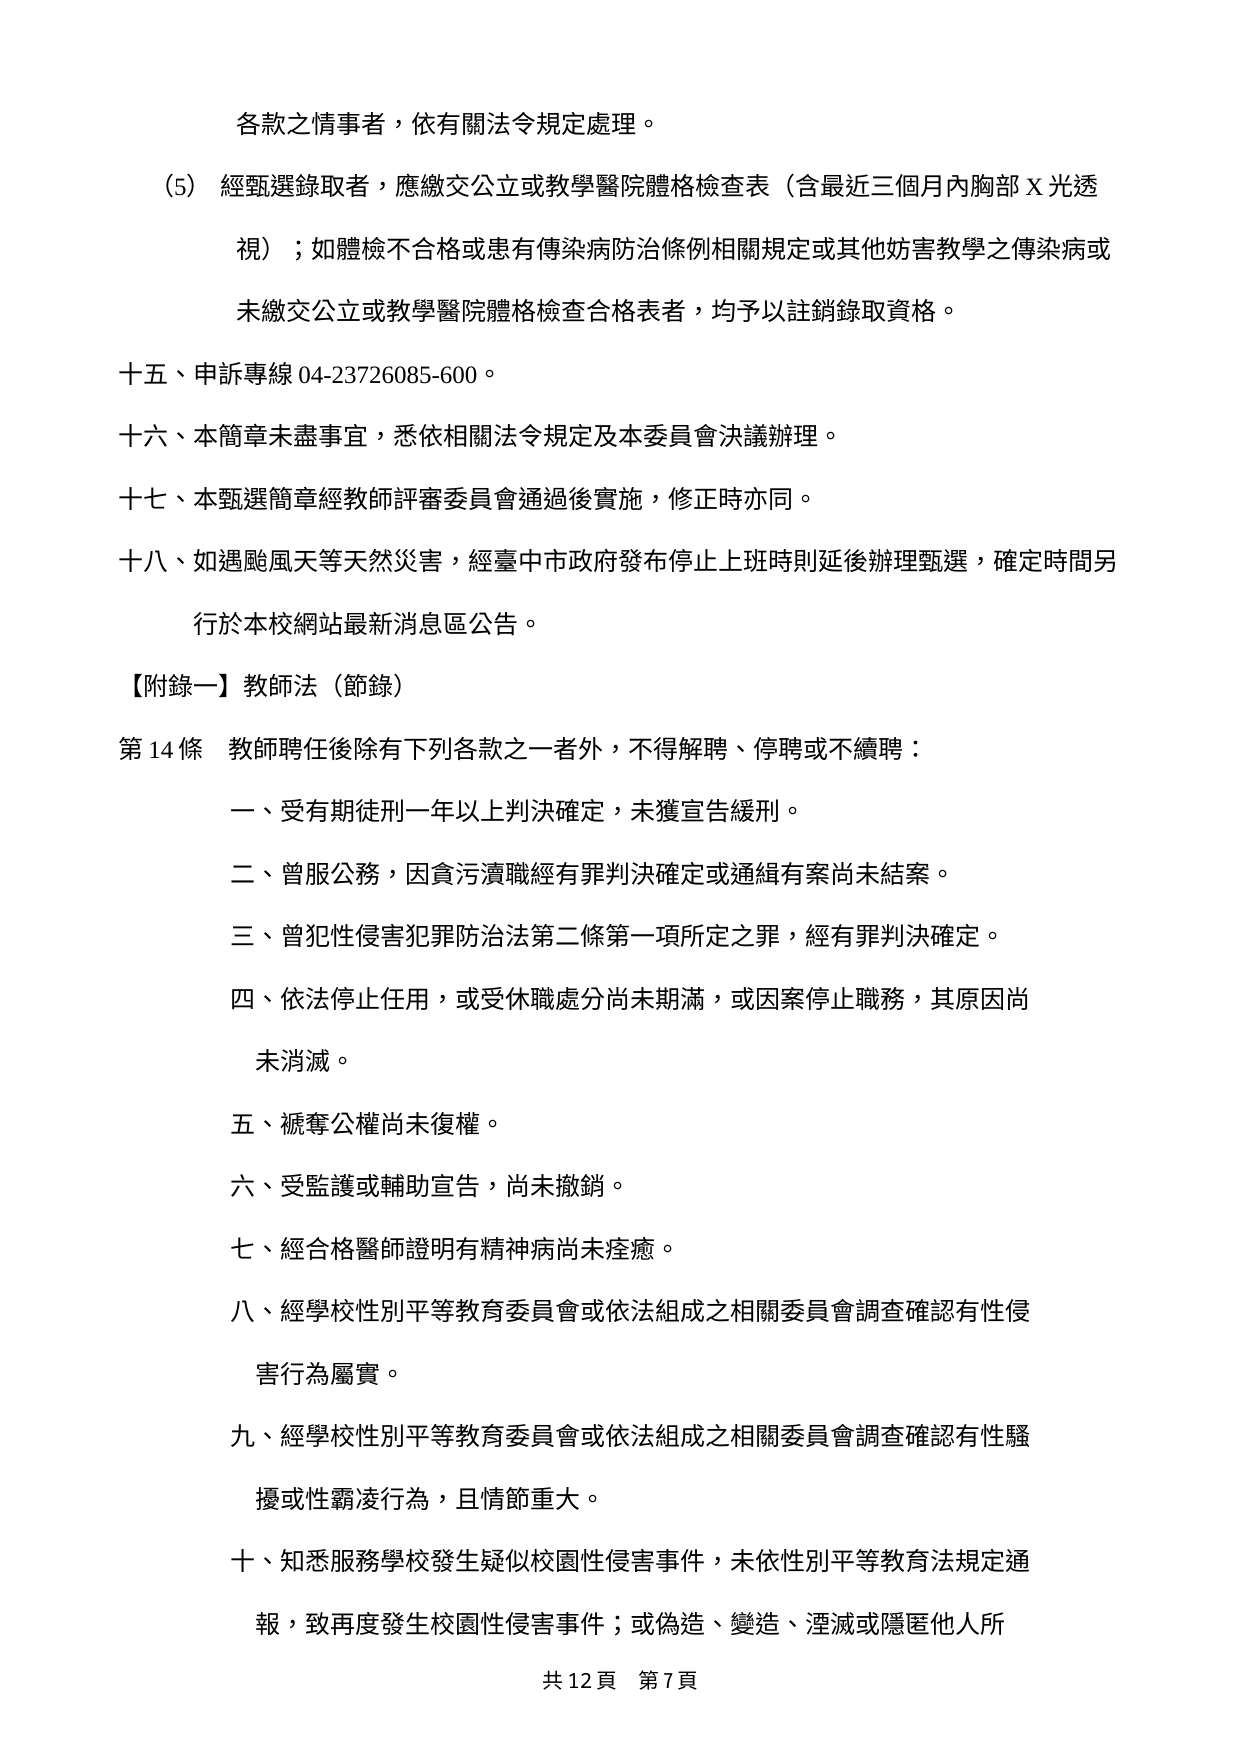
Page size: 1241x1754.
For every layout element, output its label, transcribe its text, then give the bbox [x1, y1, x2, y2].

text 十五、申訴專線04-23726085-600。 [118, 331, 1122, 393]
text 十八、如遇颱風天等天然災害，經臺中市政府發布停止上班時則延後辦理甄選，確定時間另行於本校網站最新消息區公告。 [118, 518, 1122, 643]
text 八、經學校性別平等教育委員會或依法組成之相關委員會調查確認有性侵 [118, 1268, 1122, 1331]
text 三、曾犯性侵害犯罪防治法第二條第一項所定之罪，經有罪判決確定。 [118, 893, 1122, 956]
text 報，致再度發生校園性侵害事件；或偽造、變造、湮滅或隱匿他人所 [118, 1581, 1122, 1643]
text 害行為屬實。 [118, 1331, 1122, 1393]
text 五、褫奪公權尚未復權。 [118, 1081, 1122, 1143]
text 二、曾服公務，因貪污瀆職經有罪判決確定或通緝有案尚未結案。 [118, 831, 1122, 893]
text 十六、本簡章未盡事宜，悉依相關法令規定及本委員會決議辦理。 [118, 393, 1122, 456]
text 十七、本甄選簡章經教師評審委員會通過後實施，修正時亦同。 [118, 456, 1122, 518]
text 十、知悉服務學校發生疑似校園性侵害事件，未依性別平等教育法規定通 [118, 1518, 1122, 1581]
text 【附錄一】教師法（節錄） [118, 643, 1122, 706]
text 九、經學校性別平等教育委員會或依法組成之相關委員會調查確認有性騷 [118, 1393, 1122, 1456]
list 各款之情事者，依有關法令規定處理。 [149, 81, 1122, 143]
text 七、經合格醫師證明有精神病尚未痊癒。 [118, 1206, 1122, 1268]
text 擾或性霸凌行為，且情節重大。 [118, 1456, 1122, 1518]
text 六、受監護或輔助宣告，尚未撤銷。 [118, 1143, 1122, 1206]
list 經甄選錄取者，應繳交公立或教學醫院體格檢查表（含最近三個月內胸部X光透視）；如體檢不合格或患有傳染病防治條例相關規定或其他妨害教學之傳染病或未繳交公立或教學醫院體格檢查合格表者，均予以註銷錄取資格。 [149, 143, 1122, 331]
text 第14條 教師聘任後除有下列各款之一者外，不得解聘、停聘或不續聘： [118, 706, 1122, 768]
text 未消滅。 [118, 1018, 1122, 1081]
text 一、受有期徒刑一年以上判決確定，未獲宣告緩刑。 [118, 768, 1122, 831]
text 四、依法停止任用，或受休職處分尚未期滿，或因案停止職務，其原因尚 [118, 956, 1122, 1018]
